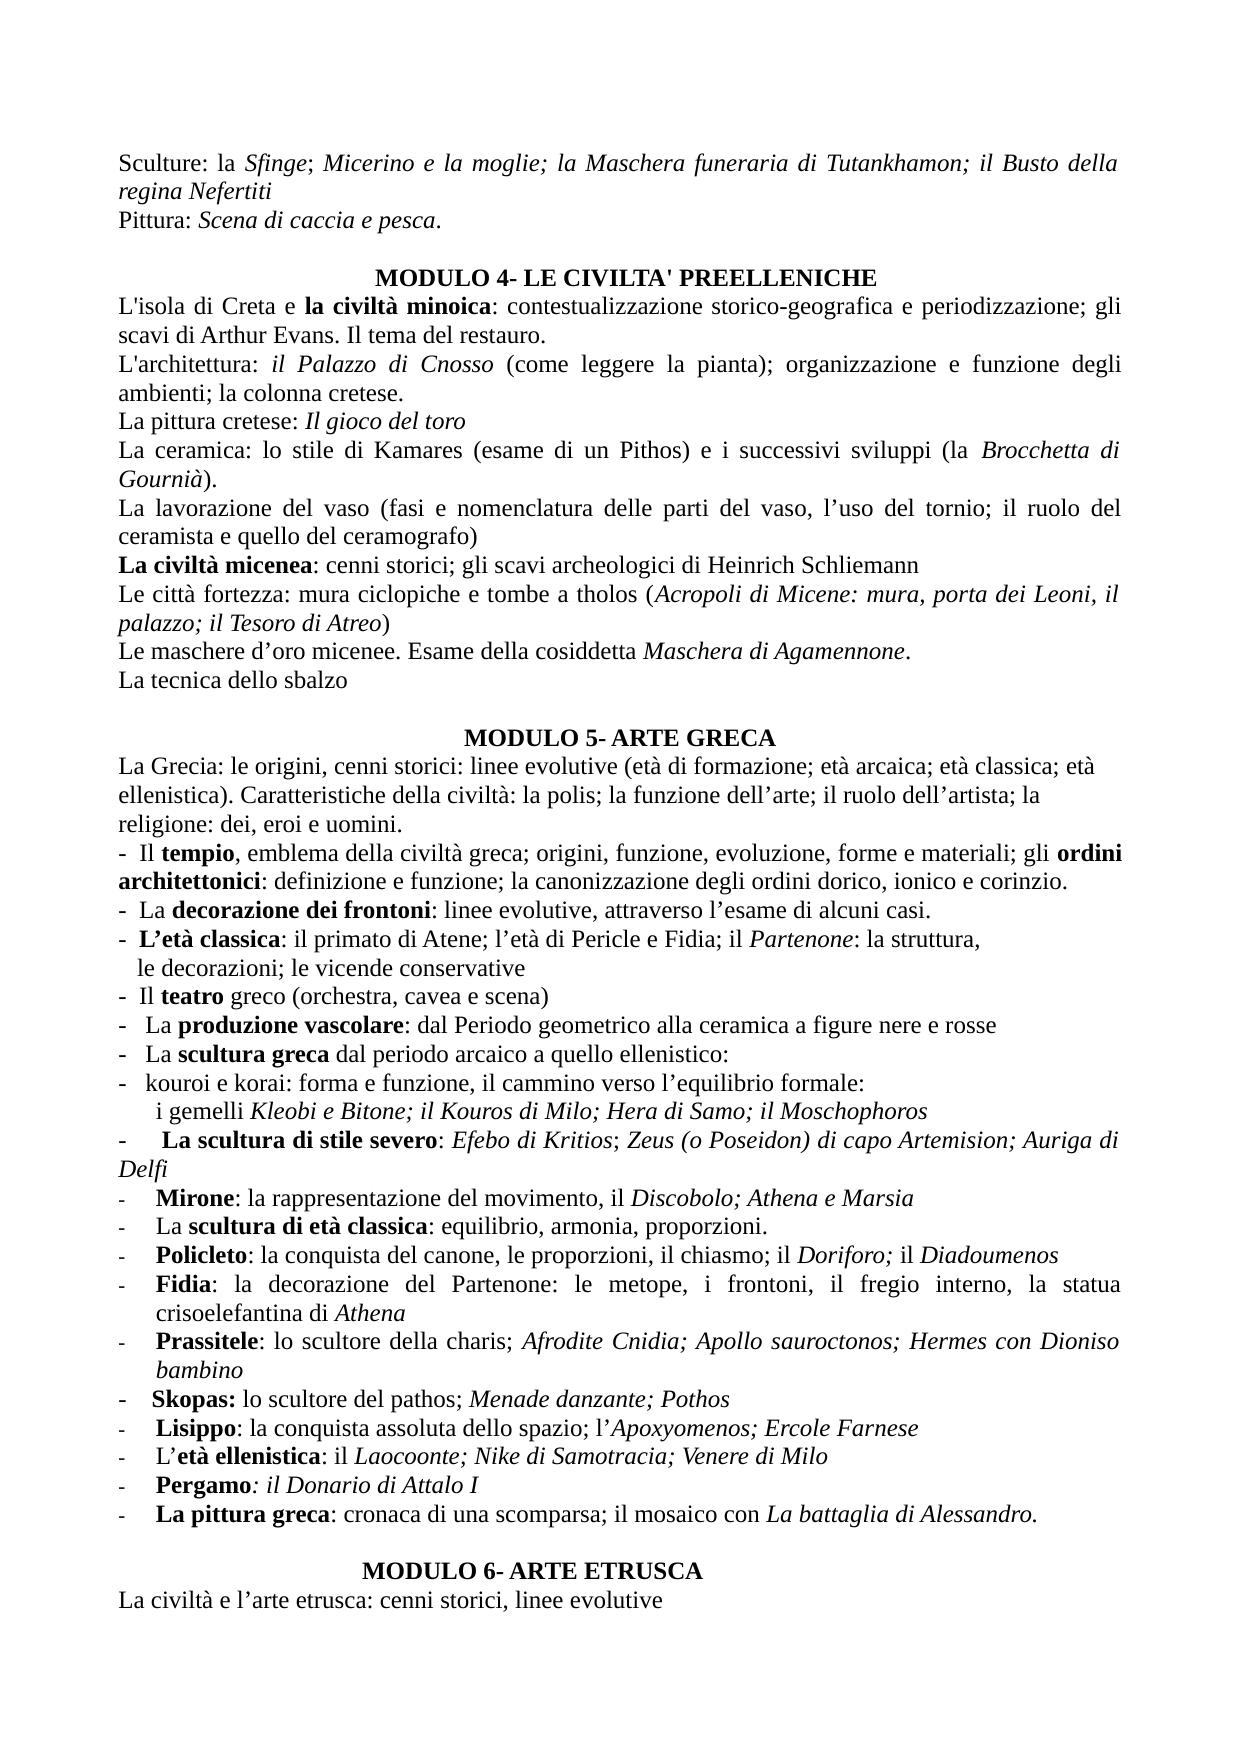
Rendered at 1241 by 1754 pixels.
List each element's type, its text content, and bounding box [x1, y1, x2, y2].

text - La scultura di stile severo: Efebo di Kritios; Zeus (o Poseidon) di capo Artemision; Auriga di Delfi [118, 1125, 1122, 1183]
text La tecnica dello sbalzo [118, 665, 1122, 694]
text L'isola di Creta e la civiltà minoica: contestualizzazione storico-geografica e periodizzazione; gli scavi di Arthur Evans. Il tema del restauro. [118, 291, 1122, 349]
text - Il teatro greco (orchestra, cavea e scena) [118, 981, 1122, 1010]
text - La decorazione dei frontoni: linee evolutive, attraverso l’esame di alcuni casi. [118, 895, 1122, 924]
text - Skopas: lo scultore del pathos; Menade danzante; Pothos [118, 1384, 1122, 1413]
text La ceramica: lo stile di Kamares (esame di un Pithos) e i successivi sviluppi (la Brocchetta di Gournià). [118, 435, 1122, 493]
text le decorazioni; le vicende conservative [118, 953, 1122, 981]
text Sculture: la Sfinge; Micerino e la moglie; la Maschera funeraria di Tutankhamon; il Busto della regina Nefertiti [118, 148, 1122, 205]
text Pittura: Scena di caccia e pesca. [118, 205, 1122, 234]
text La Grecia: le origini, cenni storici: linee evolutive (età di formazione; età arcaica; età classica; età ellenistica). Caratteristiche della civiltà: la polis; la funzione dell’arte; il ruolo dell’artista; la religione: dei, eroi e uomini. [118, 751, 1122, 838]
text MODULO 6- ARTE ETRUSCA [156, 1556, 1122, 1585]
list L’età ellenistica: il Laocoonte; Nike di Samotracia; Venere di Milo [118, 1441, 1122, 1470]
text MODULO 4- LE CIVILTA' PREELLENICHE [118, 263, 1122, 291]
text L'architettura: il Palazzo di Cnosso (come leggere la pianta); organizzazione e funzione degli ambienti; la colonna cretese. [118, 349, 1122, 406]
list La pittura greca: cronaca di una scomparsa; il mosaico con La battaglia di Alessandro. [118, 1499, 1122, 1528]
text MODULO 5- ARTE GRECA [118, 723, 1122, 751]
text Le città fortezza: mura ciclopiche e tombe a tholos (Acropoli di Micene: mura, porta dei Leoni, il palazzo; il Tesoro di Atreo) [118, 579, 1122, 636]
list Mirone: la rappresentazione del movimento, il Discobolo; Athena e Marsia [118, 1183, 1122, 1211]
text - L’età classica: il primato di Atene; l’età di Pericle e Fidia; il Partenone: la struttura, [118, 924, 1122, 953]
text La pittura cretese: Il gioco del toro [118, 406, 1122, 435]
list Prassitele: lo scultore della charis; Afrodite Cnidia; Apollo sauroctonos; Hermes con Dioniso bambino [118, 1326, 1122, 1384]
list La scultura di età classica: equilibrio, armonia, proporzioni. [118, 1211, 1122, 1240]
text - Il tempio, emblema della civiltà greca; origini, funzione, evoluzione, forme e materiali; gli ordini architettonici: definizione e funzione; la canonizzazione degli ordini dorico, ionico e corinzio. [118, 838, 1122, 895]
list Lisippo: la conquista assoluta dello spazio; l’Apoxyomenos; Ercole Farnese [118, 1413, 1122, 1441]
list Fidia: la decorazione del Partenone: le metope, i frontoni, il fregio interno, la statua crisoelefantina di Athena [118, 1269, 1122, 1326]
text - La scultura greca dal periodo arcaico a quello ellenistico: [118, 1039, 1122, 1068]
text La lavorazione del vaso (fasi e nomenclatura delle parti del vaso, l’uso del tornio; il ruolo del ceramista e quello del ceramografo) [118, 493, 1122, 550]
text La civiltà e l’arte etrusca: cenni storici, linee evolutive [118, 1585, 1122, 1614]
list Policleto: la conquista del canone, le proporzioni, il chiasmo; il Doriforo; il Diadoumenos [118, 1240, 1122, 1269]
list Pergamo: il Donario di Attalo I [118, 1470, 1122, 1499]
text - kouroi e korai: forma e funzione, il cammino verso l’equilibrio formale: [118, 1068, 1122, 1096]
text i gemelli Kleobi e Bitone; il Kouros di Milo; Hera di Samo; il Moschophoros [118, 1096, 1122, 1125]
text Le maschere d’oro micenee. Esame della cosiddetta Maschera di Agamennone. [118, 636, 1122, 665]
text - La produzione vascolare: dal Periodo geometrico alla ceramica a figure nere e rosse [118, 1010, 1122, 1039]
text La civiltà micenea: cenni storici; gli scavi archeologici di Heinrich Schliemann [118, 550, 1122, 579]
